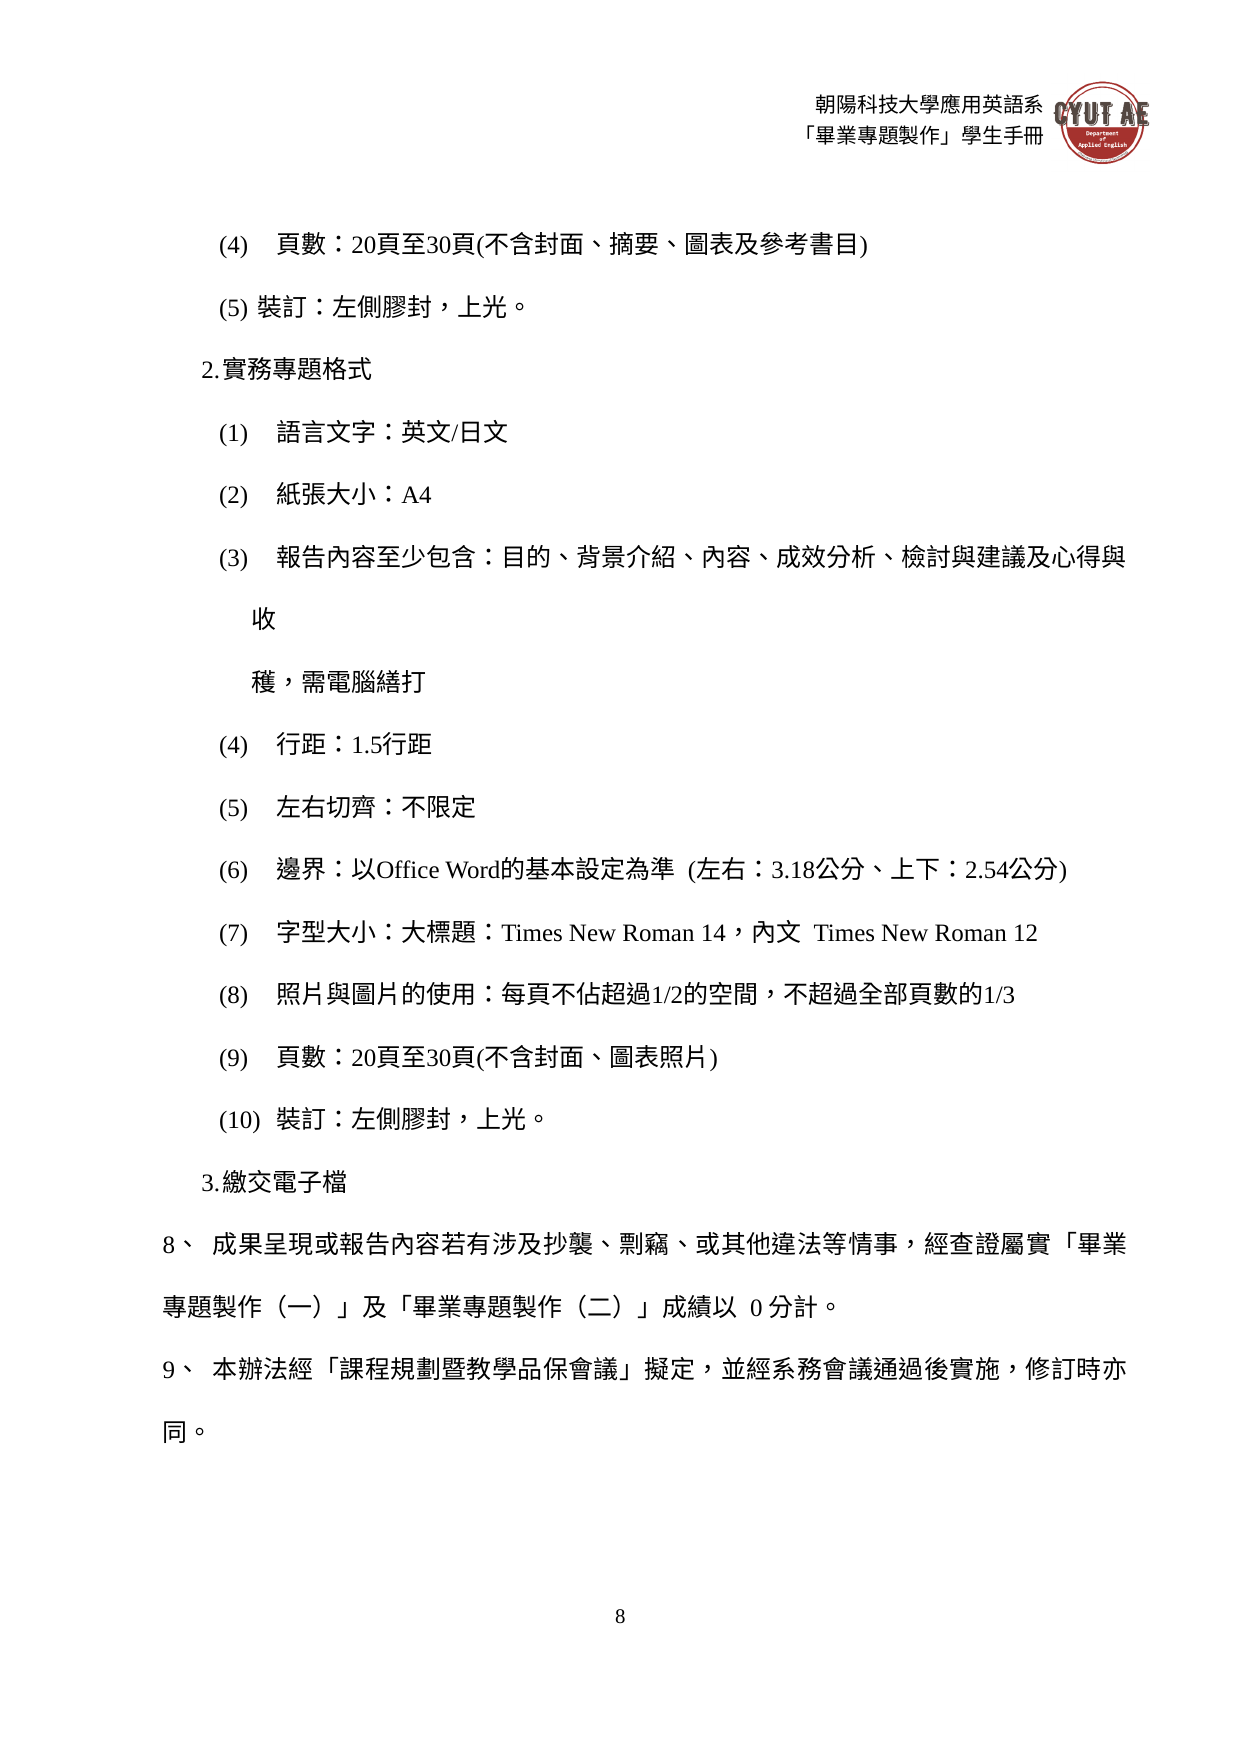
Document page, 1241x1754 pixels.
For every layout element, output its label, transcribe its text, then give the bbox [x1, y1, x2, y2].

list 字型大小：大標題：Times New Roman 14，內文 Times New Roman 12 [219, 889, 1128, 951]
list 邊界：以Office Word的基本設定為準 (左右：3.18公分、上下：2.54公分) [219, 826, 1128, 889]
list 本辦法經「課程規劃暨教學品保會議」擬定，並經系務會議通過後實施，修訂時亦同。 [162, 1326, 1128, 1451]
list 照片與圖片的使用：每頁不佔超過1/2的空間，不超過全部頁數的1/3 [219, 951, 1128, 1014]
list 行距：1.5行距 [219, 701, 1128, 764]
list 實務專題格式 [201, 326, 1128, 389]
text 穫，需電腦繕打 [251, 639, 1128, 701]
list 報告內容至少包含：目的、背景介紹、內容、成效分析、檢討與建議及心得與收 [219, 514, 1128, 639]
list 成果呈現或報告內容若有涉及抄襲、剽竊、或其他違法等情事，經查證屬實「畢業專題製作（一）」及「畢業專題製作（二）」成績以 0 分計。 [162, 1201, 1128, 1326]
list 紙張大小：A4 [219, 451, 1128, 514]
list 裝訂：左側膠封，上光。 [219, 264, 1128, 326]
list 頁數：20頁至30頁(不含封面、摘要、圖表及參考書目) [219, 201, 1128, 264]
list 頁數：20頁至30頁(不含封面、圖表照片) [219, 1014, 1128, 1076]
list 繳交電子檔 [201, 1139, 1128, 1201]
list 語言文字：英文/日文 [219, 389, 1128, 451]
list 裝訂：左側膠封，上光。 [219, 1076, 1128, 1139]
list 左右切齊：不限定 [219, 764, 1128, 826]
